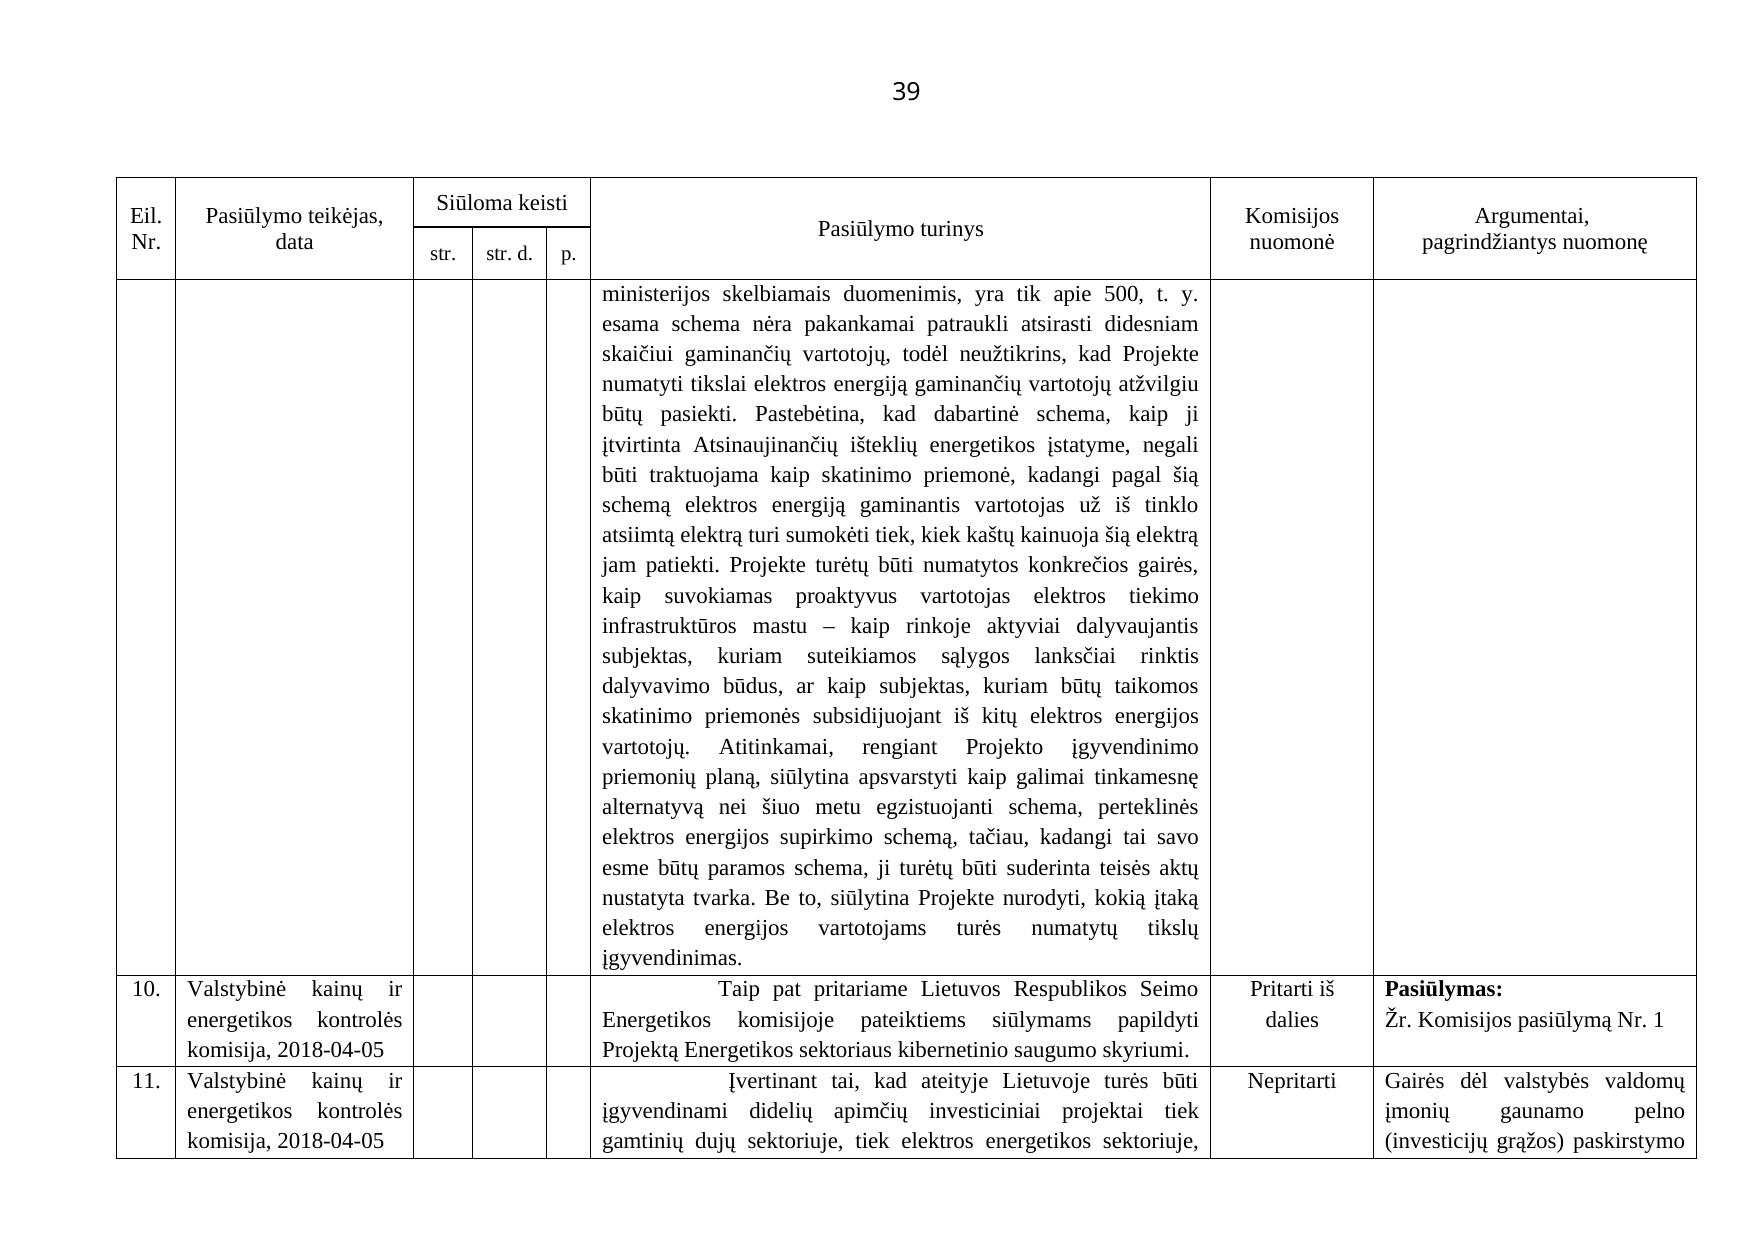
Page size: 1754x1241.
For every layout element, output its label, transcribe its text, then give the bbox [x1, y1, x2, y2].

table_cell [473, 976, 546, 1066]
table_cell 10. [117, 976, 175, 1066]
table_cell [414, 976, 472, 1066]
table_cell [473, 280, 546, 974]
table_cell Pritarti iš dalies [1211, 976, 1373, 1066]
table_header Pasiūlymo teikėjas, data [176, 178, 413, 279]
table_cell Valstybinė kainų ir energetikos kontrolės komisija, 2018-04-05 [176, 1067, 413, 1158]
table_cell Nepritarti [1211, 1067, 1373, 1158]
table_cell 11. [117, 1067, 175, 1158]
table_cell Valstybinė kainų ir energetikos kontrolės komisija, 2018-04-05 [176, 976, 413, 1066]
table_header Argumentai, pagrindžiantys nuomonę [1374, 178, 1696, 279]
table_cell [117, 280, 175, 974]
table_cell ministerijos skelbiamais duomenimis, yra tik apie 500, t. y. esama schema nėra pakankamai patraukli atsirasti didesniam skaičiui gaminančių vartotojų, todėl neužtikrins, kad Projekte numatyti tikslai elektros energiją gaminančių vartotojų atžvilgiu būtų pasiekti. Pastebėtina, kad dabartinė schema, kaip ji įtvirtinta Atsinaujinančių išteklių energetikos įstatyme, negali būti traktuojama kaip skatinimo priemonė, kadangi pagal šią schemą elektros energiją gaminantis vartotojas už iš tinklo atsiimtą elektrą turi sumokėti tiek, kiek kaštų kainuoja šią elektrą jam patiekti. Projekte turėtų būti numatytos konkrečios gairės, kaip suvokiamas proaktyvus vartotojas elektros tiekimo infrastruktūros mastu – kaip rinkoje aktyviai dalyvaujantis subjektas, kuriam suteikiamos sąlygos lanksčiai rinktis dalyvavimo būdus, ar kaip subjektas, kuriam būtų taikomos skatinimo priemonės subsidijuojant iš kitų elektros energijos vartotojų. Atitinkamai, rengiant Projekto įgyvendinimo priemonių planą, siūlytina apsvarstyti kaip galimai tinkamesnę alternatyvą nei šiuo metu egzistuojanti schema, perteklinės elektros energijos supirkimo schemą, tačiau, kadangi tai savo esme būtų paramos schema, ji turėtų būti suderinta teisės aktų nustatyta tvarka. Be to, siūlytina Projekte nurodyti, kokią įtaką elektros energijos vartotojams turės numatytų tikslų įgyvendinimas. [591, 280, 1210, 974]
table_cell Gairės dėl valstybės valdomų įmonių gaunamo pelno (investicijų grąžos) paskirstymo [1374, 1067, 1696, 1158]
table_cell Pasiūlymas: Žr. Komisijos pasiūlymą Nr. 1 [1374, 976, 1696, 1066]
table_header Siūloma keisti [414, 178, 590, 226]
table_cell [414, 280, 472, 974]
table_cell [547, 280, 590, 974]
table_cell [547, 1067, 590, 1158]
table_cell p. [547, 228, 590, 279]
table_cell [1211, 280, 1373, 974]
table_header Komisijos nuomonė [1211, 178, 1373, 279]
table_header Eil. Nr. [117, 178, 175, 279]
table_cell [547, 976, 590, 1066]
table_cell [414, 1067, 472, 1158]
table_cell [176, 280, 413, 974]
table_header Pasiūlymo turinys [591, 178, 1210, 279]
table_cell Taip pat pritariame Lietuvos Respublikos Seimo Energetikos komisijoje pateiktiems siūlymams papildyti Projektą Energetikos sektoriaus kibernetinio saugumo skyriumi. [591, 976, 1210, 1066]
table_cell [473, 1067, 546, 1158]
table_cell str. d. [473, 228, 546, 279]
table_cell str. [414, 228, 472, 279]
table_cell Įvertinant tai, kad ateityje Lietuvoje turės būti įgyvendinami didelių apimčių investiciniai projektai tiek gamtinių dujų sektoriuje, tiek elektros energetikos sektoriuje, [591, 1067, 1210, 1158]
table_cell [1374, 280, 1696, 974]
